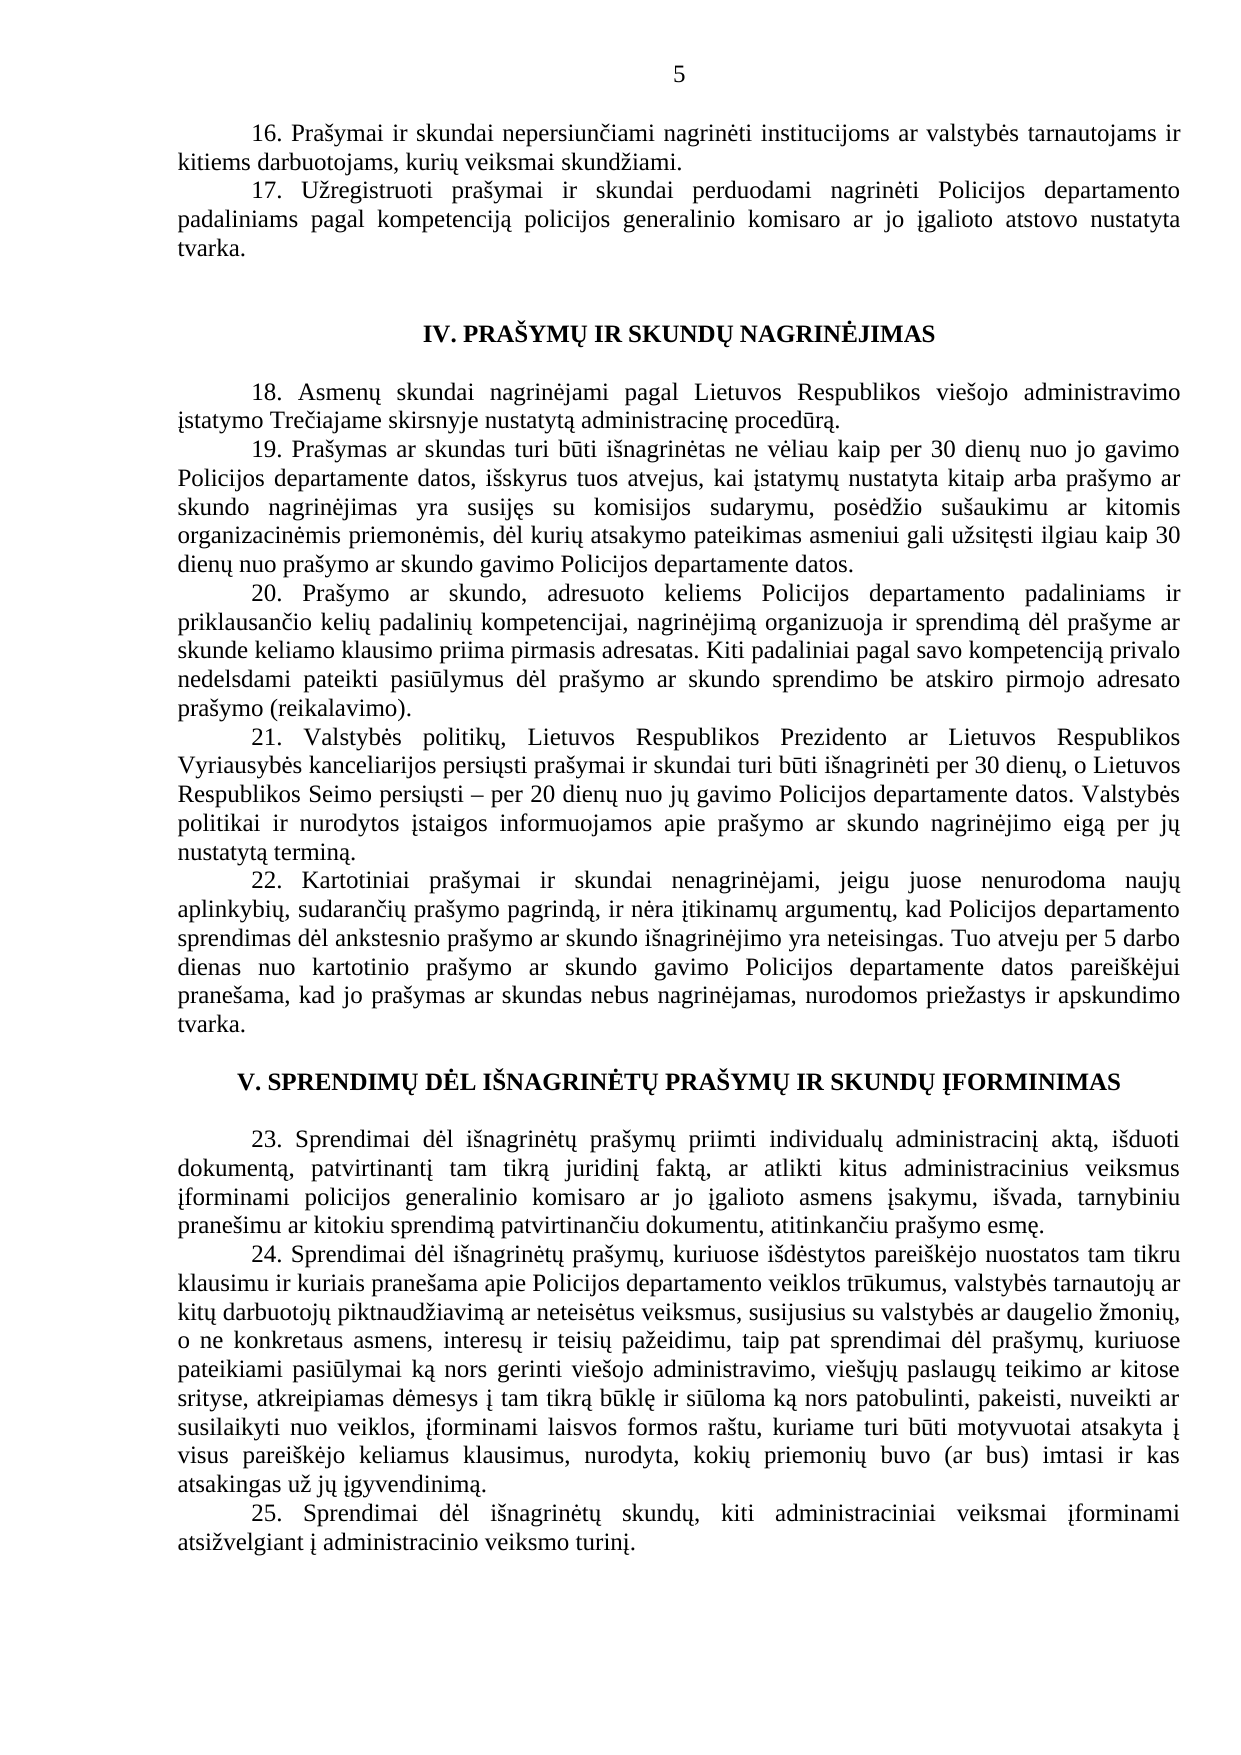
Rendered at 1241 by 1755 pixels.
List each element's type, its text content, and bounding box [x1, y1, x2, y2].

text 25. Sprendimai dėl išnagrinėtų skundų, kiti administraciniai veiksmai įforminami atsižvelgiant į administracinio veiksmo turinį. [177, 1498, 1181, 1556]
text IV. PRAŠYMŲ IR SKUNDŲ NAGRINĖJIMAS [177, 319, 1181, 348]
text 18. Asmenų skundai nagrinėjami pagal Lietuvos Respublikos viešojo administravimo įstatymo Trečiajame skirsnyje nustatytą administracinę procedūrą. [177, 377, 1181, 434]
text V. SPRENDIMŲ DĖL IŠNAGRINĖTŲ PRAŠYMŲ IR SKUNDŲ ĮFORMINIMAS [177, 1067, 1181, 1096]
text 16. Prašymai ir skundai nepersiunčiami nagrinėti institucijoms ar valstybės tarnautojams ir kitiems darbuotojams, kurių veiksmai skundžiami. [177, 118, 1181, 176]
text 23. Sprendimai dėl išnagrinėtų prašymų priimti individualų administracinį aktą, išduoti dokumentą, patvirtinantį tam tikrą juridinį faktą, ar atlikti kitus administracinius veiksmus įforminami policijos generalinio komisaro ar jo įgalioto asmens įsakymu, išvada, tarnybiniu pranešimu ar kitokiu sprendimą patvirtinančiu dokumentu, atitinkančiu prašymo esmę. [177, 1124, 1181, 1239]
text 21. Valstybės politikų, Lietuvos Respublikos Prezidento ar Lietuvos Respublikos Vyriausybės kanceliarijos persiųsti prašymai ir skundai turi būti išnagrinėti per 30 dienų, o Lietuvos Respublikos Seimo persiųsti – per 20 dienų nuo jų gavimo Policijos departamente datos. Valstybės politikai ir nurodytos įstaigos informuojamos apie prašymo ar skundo nagrinėjimo eigą per jų nustatytą terminą. [177, 722, 1181, 866]
text 20. Prašymo ar skundo, adresuoto keliems Policijos departamento padaliniams ir priklausančio kelių padalinių kompetencijai, nagrinėjimą organizuoja ir sprendimą dėl prašyme ar skunde keliamo klausimo priima pirmasis adresatas. Kiti padaliniai pagal savo kompetenciją privalo nedelsdami pateikti pasiūlymus dėl prašymo ar skundo sprendimo be atskiro pirmojo adresato prašymo (reikalavimo). [177, 578, 1181, 722]
text 19. Prašymas ar skundas turi būti išnagrinėtas ne vėliau kaip per 30 dienų nuo jo gavimo Policijos departamente datos, išskyrus tuos atvejus, kai įstatymų nustatyta kitaip arba prašymo ar skundo nagrinėjimas yra susijęs su komisijos sudarymu, posėdžio sušaukimu ar kitomis organizacinėmis priemonėmis, dėl kurių atsakymo pateikimas asmeniui gali užsitęsti ilgiau kaip 30 dienų nuo prašymo ar skundo gavimo Policijos departamente datos. [177, 434, 1181, 578]
text 17. Užregistruoti prašymai ir skundai perduodami nagrinėti Policijos departamento padaliniams pagal kompetenciją policijos generalinio komisaro ar jo įgalioto atstovo nustatyta tvarka. [177, 176, 1181, 262]
text 24. Sprendimai dėl išnagrinėtų prašymų, kuriuose išdėstytos pareiškėjo nuostatos tam tikru klausimu ir kuriais pranešama apie Policijos departamento veiklos trūkumus, valstybės tarnautojų ar kitų darbuotojų piktnaudžiavimą ar neteisėtus veiksmus, susijusius su valstybės ar daugelio žmonių, o ne konkretaus asmens, interesų ir teisių pažeidimu, taip pat sprendimai dėl prašymų, kuriuose pateikiami pasiūlymai ką nors gerinti viešojo administravimo, viešųjų paslaugų teikimo ar kitose srityse, atkreipiamas dėmesys į tam tikrą būklę ir siūloma ką nors patobulinti, pakeisti, nuveikti ar susilaikyti nuo veiklos, įforminami laisvos formos raštu, kuriame turi būti motyvuotai atsakyta į visus pareiškėjo keliamus klausimus, nurodyta, kokių priemonių buvo (ar bus) imtasi ir kas atsakingas už jų įgyvendinimą. [177, 1239, 1181, 1498]
text 22. Kartotiniai prašymai ir skundai nenagrinėjami, jeigu juose nenurodoma naujų aplinkybių, sudarančių prašymo pagrindą, ir nėra įtikinamų argumentų, kad Policijos departamento sprendimas dėl ankstesnio prašymo ar skundo išnagrinėjimo yra neteisingas. Tuo atveju per 5 darbo dienas nuo kartotinio prašymo ar skundo gavimo Policijos departamente datos pareiškėjui pranešama, kad jo prašymas ar skundas nebus nagrinėjamas, nurodomos priežastys ir apskundimo tvarka. [177, 866, 1181, 1038]
